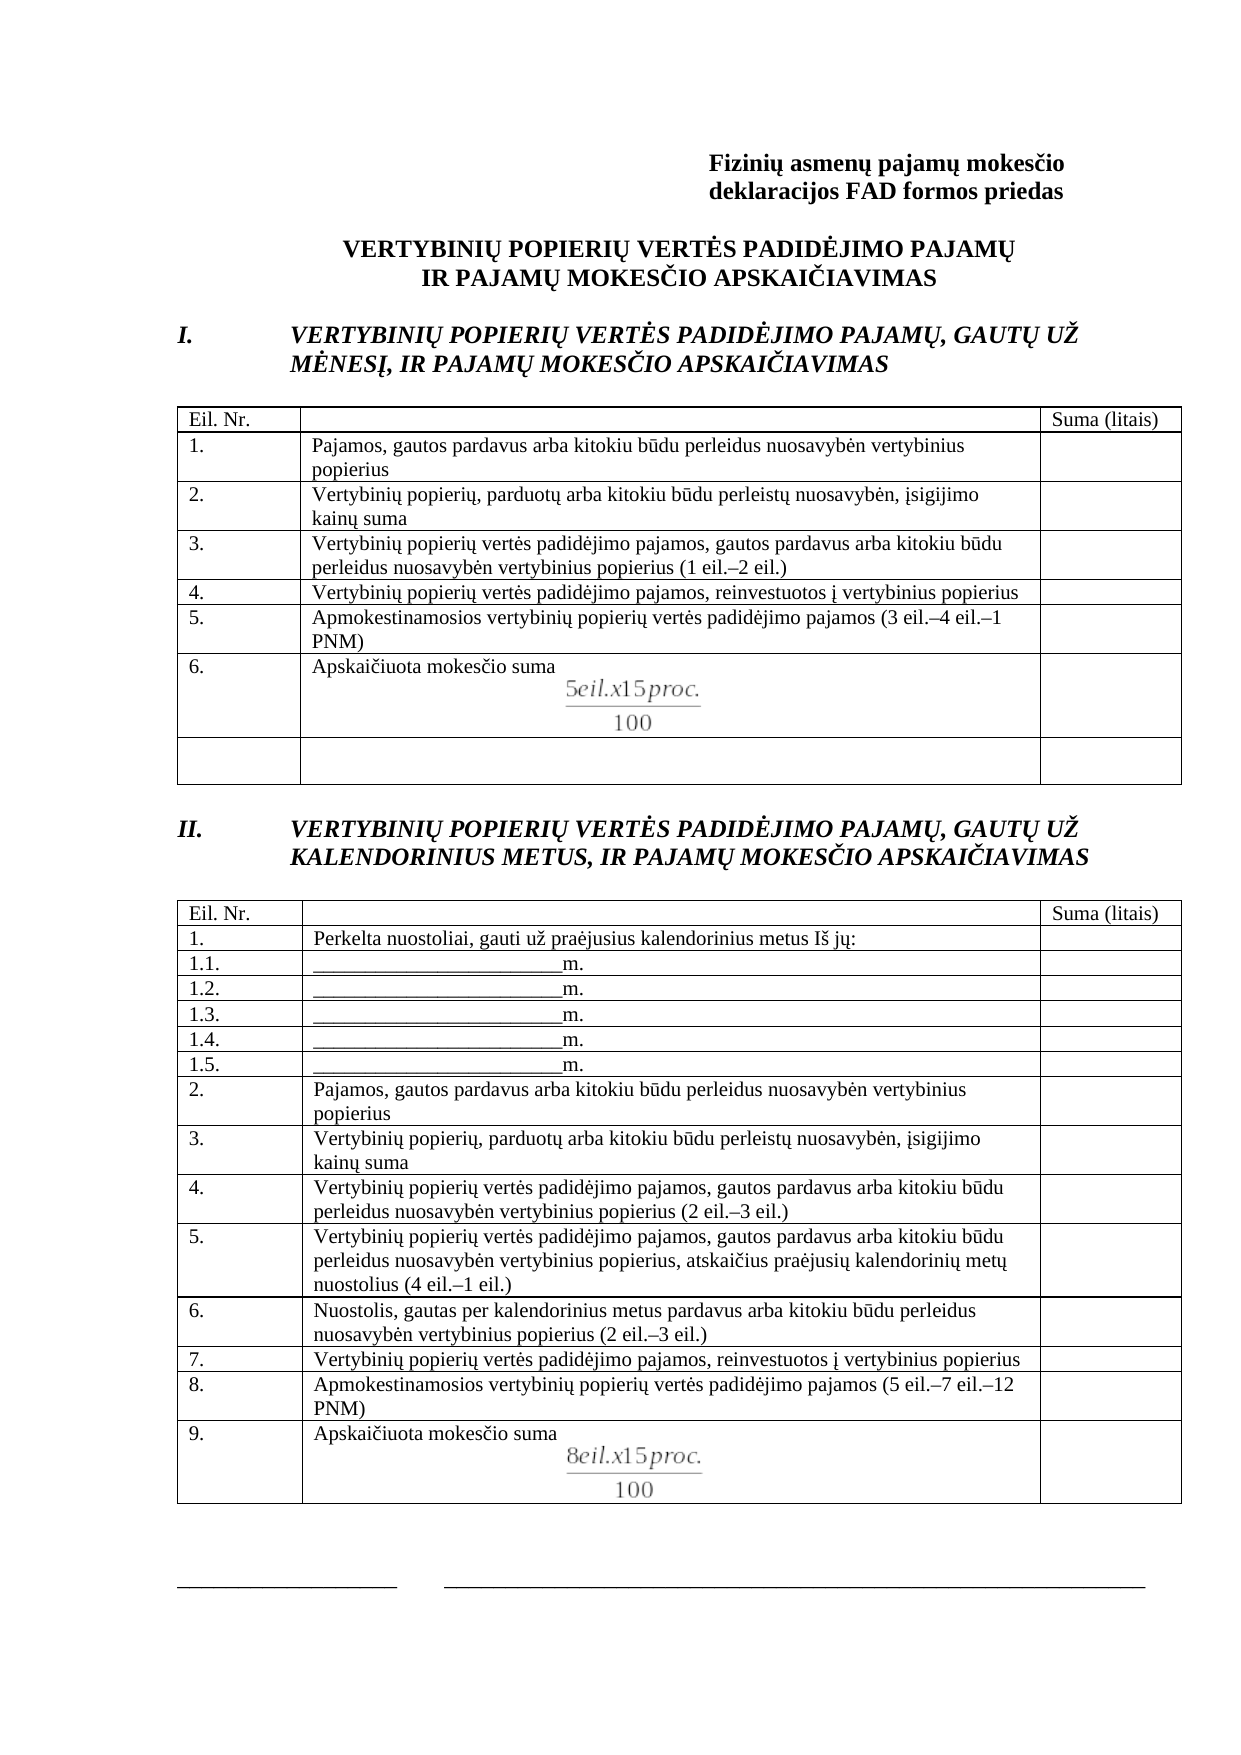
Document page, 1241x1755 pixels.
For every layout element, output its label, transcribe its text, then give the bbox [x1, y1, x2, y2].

table_cell [1041, 531, 1181, 579]
table_cell Vertybinių popierių, parduotų arba kitokiu būdu perleistų nuosavybėn, įsigijimo kainų suma [301, 482, 1040, 530]
table_cell [1041, 1421, 1181, 1503]
table_cell 1.2. [178, 976, 302, 1000]
table_header [301, 408, 1040, 431]
text IR PAJAMŲ MOKESČIO APSKAIČIAVIMAS [177, 263, 1181, 291]
table_header Eil. Nr. [178, 408, 300, 431]
text Fizinių asmenų pajamų mokesčio [177, 148, 1181, 176]
table_cell 2. [178, 1077, 302, 1125]
table_cell Apskaičiuota mokesčio suma [301, 654, 1040, 737]
table_cell [1041, 433, 1181, 481]
table_cell Apmokestinamosios vertybinių popierių vertės padidėjimo pajamos (5 eil.–7 eil.–12 PNM) [303, 1372, 1040, 1420]
table_cell [1041, 1175, 1181, 1223]
text I. VERTYBINIŲ POPIERIŲ VERTĖS PADIDĖJIMO PAJAMŲ, GAUTŲ UŽ MĖNESĮ, IR PAJAMŲ MOKESČIO APSKAIČIAVIMAS [177, 320, 1181, 378]
table_cell 1.4. [178, 1027, 302, 1051]
table_cell 4. [178, 1175, 302, 1223]
table_cell [1041, 926, 1181, 950]
table_cell Pajamos, gautos pardavus arba kitokiu būdu perleidus nuosavybėn vertybinius popierius [301, 433, 1040, 481]
table_cell [1041, 1224, 1181, 1296]
table_cell Pajamos, gautos pardavus arba kitokiu būdu perleidus nuosavybėn vertybinius popierius [303, 1077, 1040, 1125]
table_cell Nuostolis, gautas per kalendorinius metus pardavus arba kitokiu būdu perleidus nuosavybėn vertybinius popierius (2 eil.–3 eil.) [303, 1298, 1040, 1346]
table_cell Vertybinių popierių vertės padidėjimo pajamos, gautos pardavus arba kitokiu būdu perleidus nuosavybėn vertybinius popierius (2 eil.–3 eil.) [303, 1175, 1040, 1223]
table_cell 1. [178, 433, 300, 481]
table_cell 4. [178, 580, 300, 604]
table_cell [178, 738, 300, 784]
table_cell 6. [178, 1298, 302, 1346]
table_cell Perkelta nuostoliai, gauti už praėjusius kalendorinius metus Iš jų: [303, 926, 1040, 950]
table_cell Apskaičiuota mokesčio suma [303, 1421, 1040, 1503]
table_cell [1041, 580, 1181, 604]
table_cell m. [303, 976, 1040, 1000]
table_cell 1.5. [178, 1052, 302, 1076]
table_cell [1041, 1052, 1181, 1076]
table_cell [1041, 1001, 1181, 1026]
text VERTYBINIŲ POPIERIŲ VERTĖS PADIDĖJIMO PAJAMŲ [177, 234, 1181, 263]
table_cell 5. [178, 605, 300, 653]
table_cell Apmokestinamosios vertybinių popierių vertės padidėjimo pajamos (3 eil.–4 eil.–1 PNM) [301, 605, 1040, 653]
table_cell [301, 738, 1040, 784]
table_cell Vertybinių popierių vertės padidėjimo pajamos, reinvestuotos į vertybinius popierius [303, 1347, 1040, 1371]
table_cell [1041, 1027, 1181, 1051]
text II. VERTYBINIŲ POPIERIŲ VERTĖS PADIDĖJIMO PAJAMŲ, GAUTŲ UŽ KALENDORINIUS METUS, IR PAJAMŲ MOKESČIO APSKAIČIAVIMAS [177, 814, 1181, 871]
table_header Eil. Nr. [178, 901, 302, 925]
text deklaracijos FAD formos priedas [177, 176, 1181, 205]
table_cell [1041, 1077, 1181, 1125]
table_cell m. [303, 1001, 1040, 1026]
table_cell [1041, 654, 1181, 737]
table_cell 9. [178, 1421, 302, 1503]
table_cell [1041, 482, 1181, 530]
table_cell Vertybinių popierių vertės padidėjimo pajamos, reinvestuotos į vertybinius popierius [301, 580, 1040, 604]
table_cell m. [303, 951, 1040, 975]
table_header Suma (litais) [1041, 901, 1181, 925]
table_header Suma (litais) [1041, 408, 1181, 431]
table_cell [1041, 951, 1181, 975]
table_cell Vertybinių popierių vertės padidėjimo pajamos, gautos pardavus arba kitokiu būdu perleidus nuosavybėn vertybinius popierius (1 eil.–2 eil.) [301, 531, 1040, 579]
table_cell 1. [178, 926, 302, 950]
table_cell Vertybinių popierių vertės padidėjimo pajamos, gautos pardavus arba kitokiu būdu perleidus nuosavybėn vertybinius popierius, atskaičius praėjusių kalendorinių metų nuostolius (4 eil.–1 eil.) [303, 1224, 1040, 1296]
table_cell m. [303, 1027, 1040, 1051]
table_cell m. [303, 1052, 1040, 1076]
table_cell [1041, 976, 1181, 1000]
table_cell [1041, 1298, 1181, 1346]
table_cell 3. [178, 531, 300, 579]
table_cell 7. [178, 1347, 302, 1371]
table_cell [1041, 605, 1181, 653]
table_cell 3. [178, 1126, 302, 1174]
table_cell 2. [178, 482, 300, 530]
table_cell 6. [178, 654, 300, 737]
table_cell 8. [178, 1372, 302, 1420]
table_cell [1041, 1347, 1181, 1371]
table_header [303, 901, 1040, 925]
table_cell 1.3. [178, 1001, 302, 1026]
table_cell [1041, 738, 1181, 784]
table_cell [1041, 1372, 1181, 1420]
table_cell 1.1. [178, 951, 302, 975]
table_cell [1041, 1126, 1181, 1174]
table_cell 5. [178, 1224, 302, 1296]
table_cell Vertybinių popierių, parduotų arba kitokiu būdu perleistų nuosavybėn, įsigijimo kainų suma [303, 1126, 1040, 1174]
